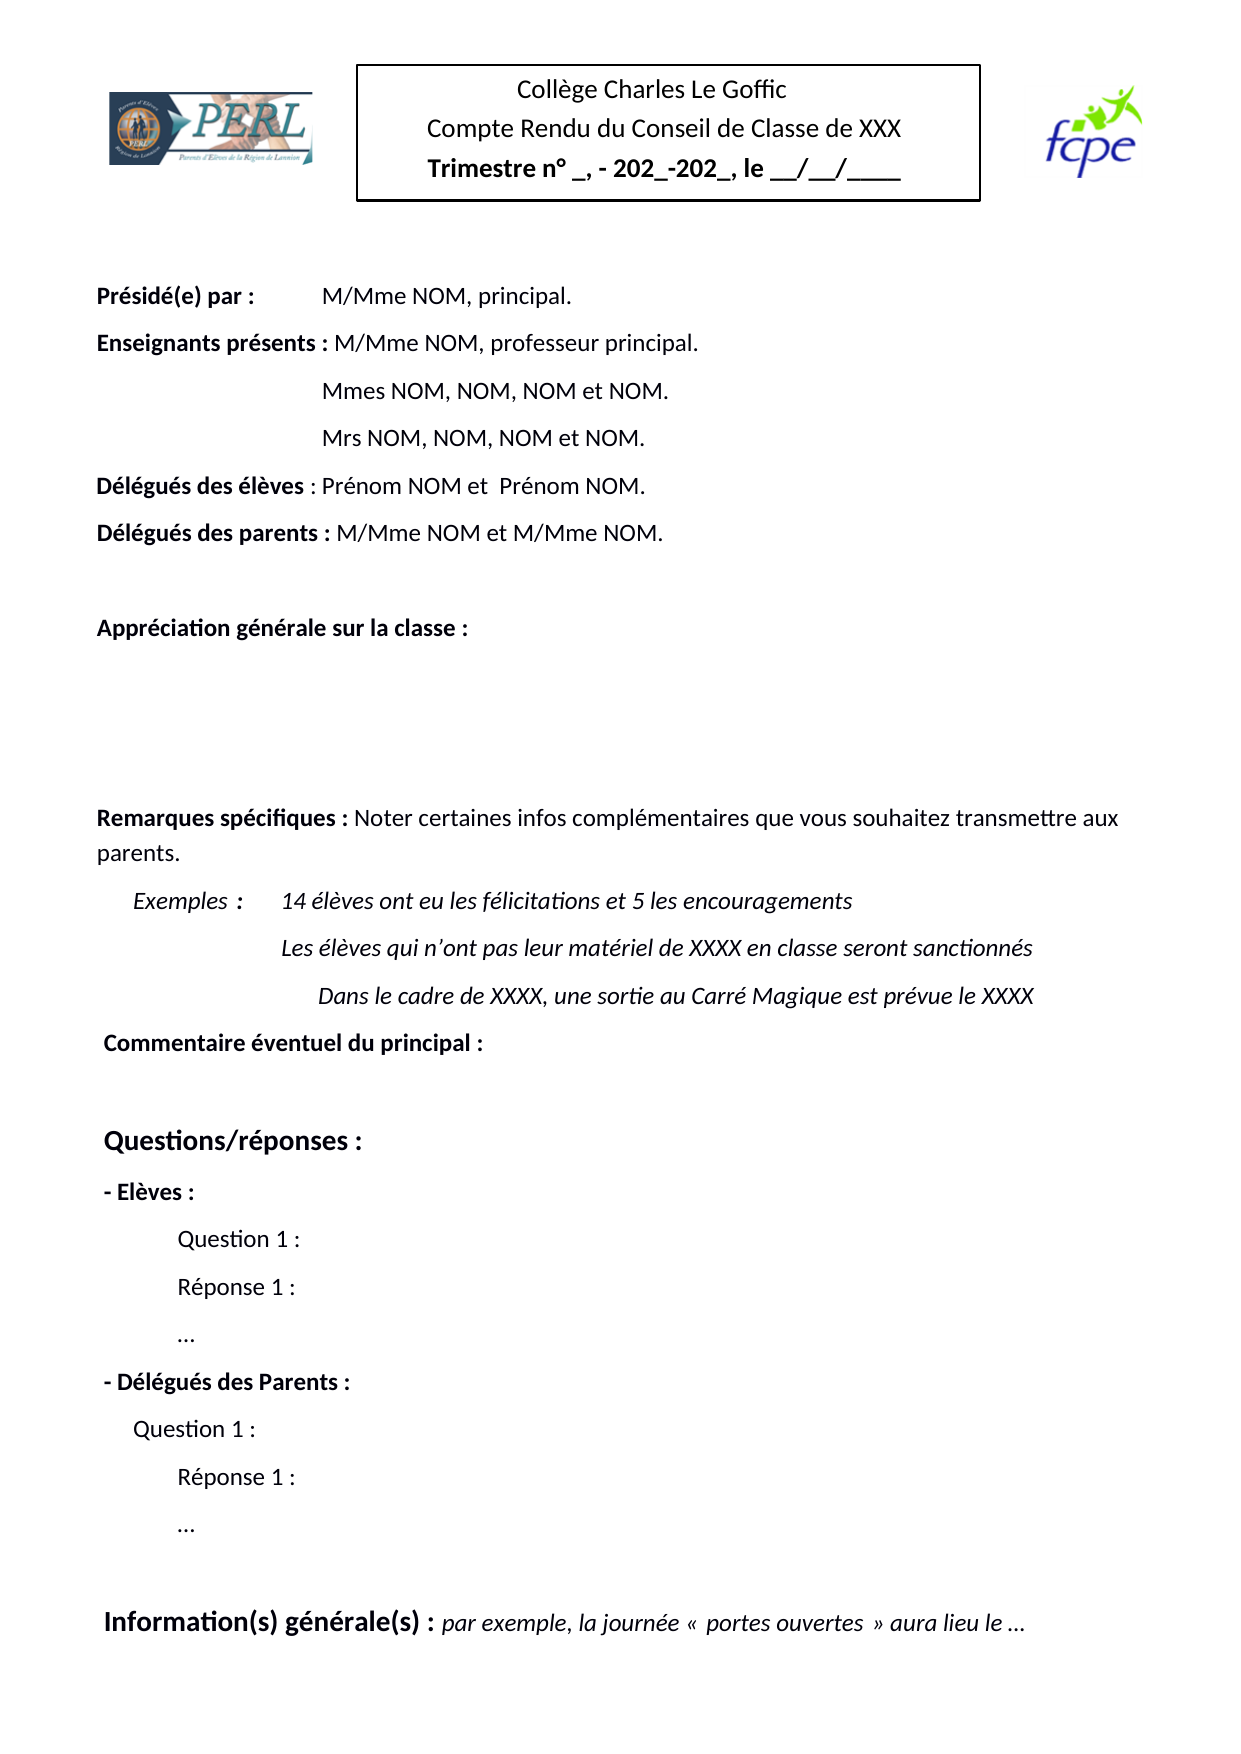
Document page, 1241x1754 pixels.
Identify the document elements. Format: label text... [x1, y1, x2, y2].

text Appréciation générale sur la classe : [97, 612, 1181, 643]
text … [103, 1508, 1184, 1539]
picture [1024, 85, 1143, 178]
text Réponse 1 : [103, 1271, 1184, 1301]
text Les élèves qui n’ont pas leur matériel de XXXX en classe seront sanctionnés [280, 932, 1181, 963]
text Réponse 1 : [103, 1461, 1184, 1491]
text Remarques spécifiques : Noter certaines infos complémentaires que vous souhaitez transmettre aux parents. [97, 802, 1181, 868]
text Questions/réponses : [103, 1122, 1184, 1158]
text Délégués des parents : M/Mme NOM et M/Mme NOM. [97, 517, 1181, 548]
text … [103, 1318, 1184, 1349]
text - Elèves : [103, 1176, 1184, 1206]
text Exemples : 14 élèves ont eu les félicitations et 5 les encouragements [59, 885, 1181, 916]
text Présidé(e) par : M/Mme NOM, principal. [97, 280, 1181, 311]
text Mrs NOM, NOM, NOM et NOM. [97, 422, 1181, 453]
text Commentaire éventuel du principal : [103, 1027, 1184, 1058]
text Question 1 : [103, 1223, 1184, 1254]
text Délégués des élèves : Prénom NOM et Prénom NOM. [96, 470, 1181, 501]
text Information(s) générale(s) : par exemple, la journée « portes ouvertes » aura lieu le … [103, 1603, 1184, 1639]
text Question 1 : [103, 1413, 1184, 1444]
text Dans le cadre de XXXX, une sortie au Carré Magique est prévue le XXXX [97, 980, 1181, 1011]
text Mmes NOM, NOM, NOM et NOM. [97, 375, 1181, 406]
text Enseignants présents : M/Mme NOM, professeur principal. [97, 327, 1181, 358]
picture [109, 92, 313, 165]
text - Délégués des Parents : [103, 1366, 1184, 1396]
